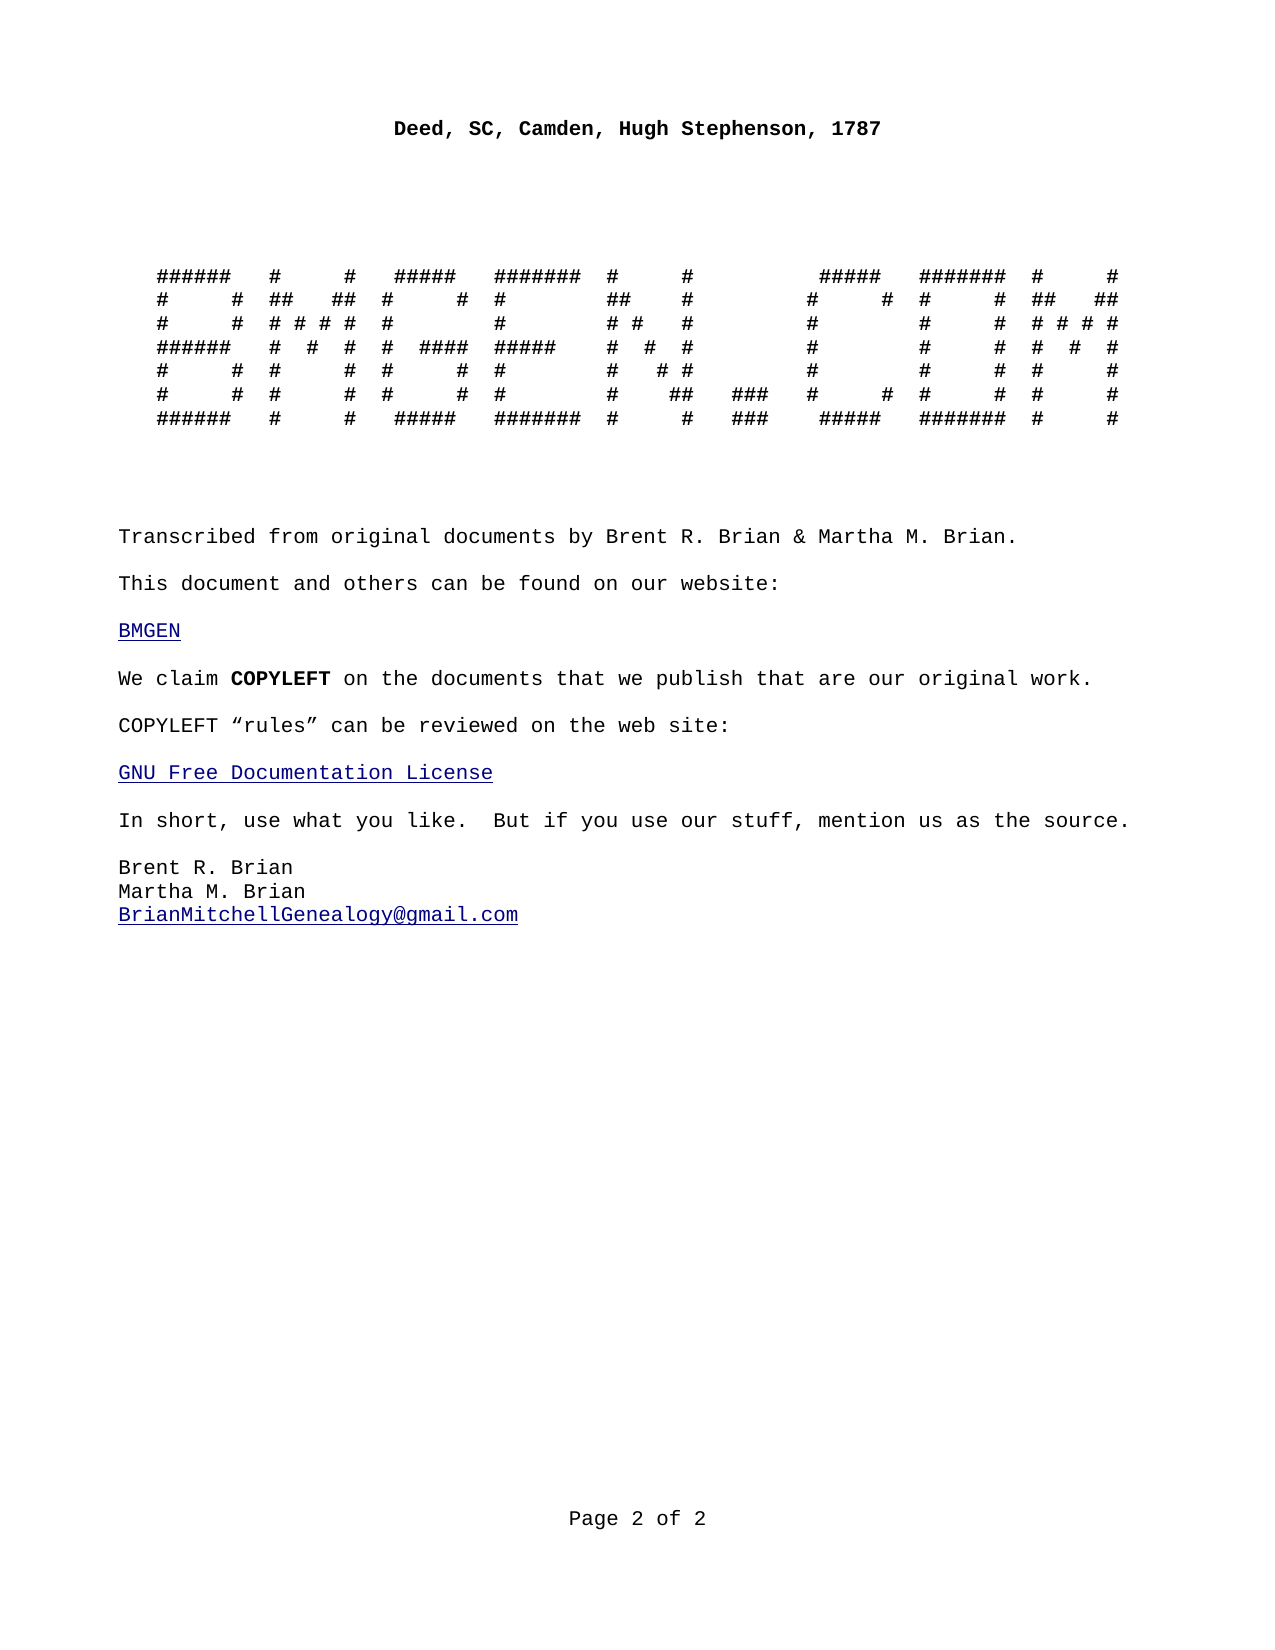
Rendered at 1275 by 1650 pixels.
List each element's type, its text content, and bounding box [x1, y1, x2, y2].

text # # ## ## # # # ## # # # # # ## ## [118, 289, 1157, 313]
text We claim COPYLEFT on the documents that we publish that are our original work. [118, 668, 1157, 691]
text Martha M. Brian [118, 881, 1157, 904]
text GNU Free Documentation License [118, 762, 1157, 786]
text In short, use what you like. But if you use our stuff, mention us as the source. [118, 810, 1157, 833]
text ###### # # # # #### ##### # # # # # # # # # [118, 337, 1157, 360]
text COPYLEFT “rules” can be reviewed on the web site: [118, 715, 1157, 739]
text This document and others can be found on our website: [118, 573, 1157, 597]
text BMGEN [118, 621, 1157, 644]
text Brent R. Brian [118, 857, 1157, 881]
text # # # # # # # # ## ### # # # # # # [118, 384, 1157, 408]
text # # # # # # # # # # # # # # # # # # [118, 313, 1157, 337]
text ###### # # ##### ####### # # ##### ####### # # [118, 266, 1157, 289]
text Transcribed from original documents by Brent R. Brian & Martha M. Brian. [118, 526, 1157, 549]
text # # # # # # # # # # # # # # # [118, 360, 1157, 384]
text ###### # # ##### ####### # # ### ##### ####### # # [118, 408, 1157, 431]
text BrianMitchellGenealogy@gmail.com [118, 904, 1157, 928]
